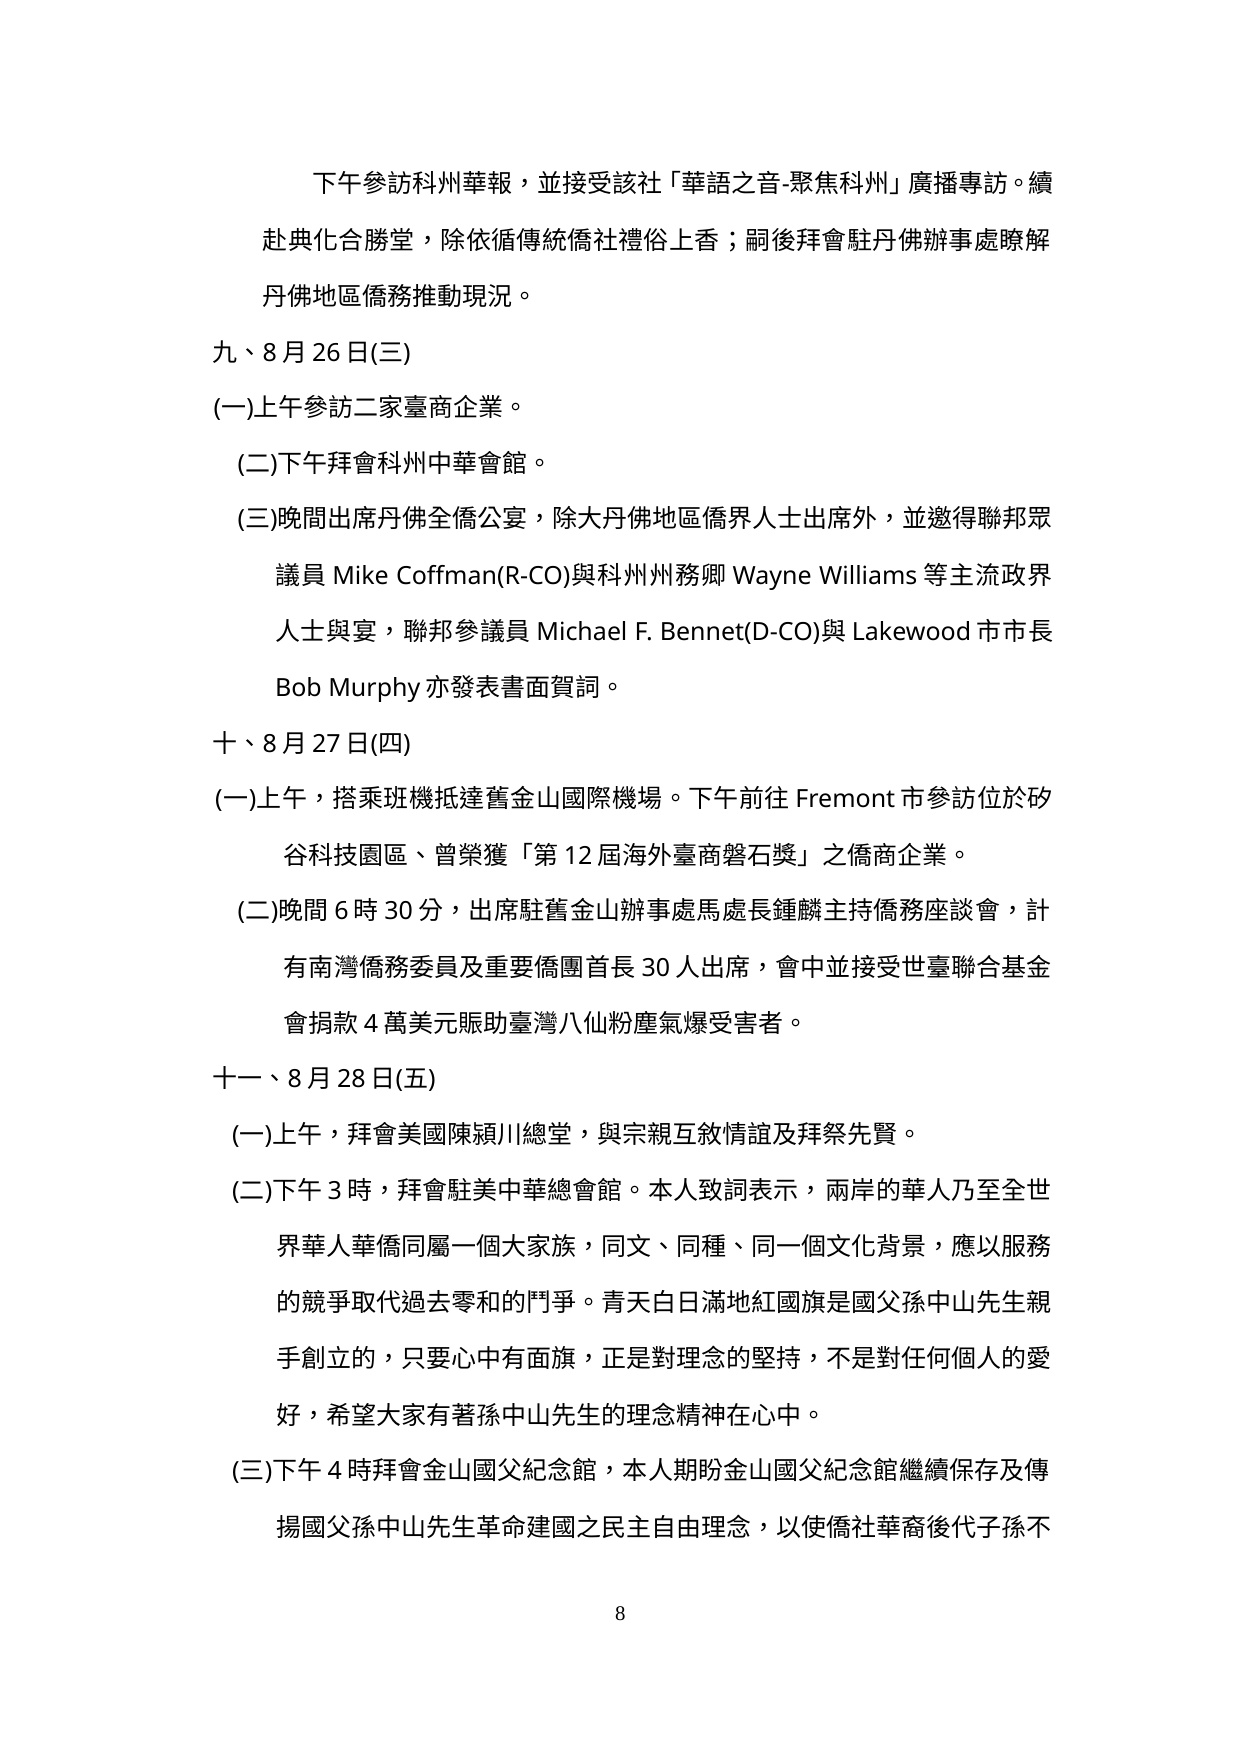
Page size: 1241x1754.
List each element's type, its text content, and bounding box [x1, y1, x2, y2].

text 下午參訪科州華報，並接受該社「華語之音-聚焦科州」廣播專訪。續赴典化合勝堂，除依循傳統僑社禮俗上香；嗣後拜會駐丹佛辦事處瞭解丹佛地區僑務推動現況。 [262, 163, 1053, 313]
text (一)上午，搭乘班機抵達舊金山國際機場。下午前往Fremont市參訪位於矽谷科技園區、曾榮獲「第12屆海外臺商磐石獎」之僑商企業。 [187, 778, 1053, 872]
text (三)晚間出席丹佛全僑公宴，除大丹佛地區僑界人士出席外，並邀得聯邦眾議員Mike Coffman(R-CO)與科州州務卿Wayne Williams等主流政界人士與宴，聯邦參議員Michael F. Bennet(D-CO)與Lakewood市市長Bob Murphy亦發表書面賀詞。 [237, 498, 1053, 704]
text 十、8月27日(四) [187, 723, 1053, 760]
text (二)下午拜會科州中華會館。 [237, 443, 1053, 480]
text (一)上午，拜會美國陳潁川總堂，與宗親互敘情誼及拜祭先賢。 [232, 1114, 1053, 1151]
text (一)上午參訪二家臺商企業。 [187, 387, 1053, 424]
text 十一、8月28日(五) [212, 1058, 1053, 1096]
text 九、8月26日(三) [187, 331, 1053, 369]
text (二)晚間6時30分，出席駐舊金山辦事處馬處長鍾麟主持僑務座談會，計有南灣僑務委員及重要僑團首長30人出席，會中並接受世臺聯合基金會捐款4萬美元賑助臺灣八仙粉塵氣爆受害者。 [237, 890, 1053, 1040]
text (二)下午3時，拜會駐美中華總會館。本人致詞表示，兩岸的華人乃至全世界華人華僑同屬一個大家族，同文、同種、同一個文化背景，應以服務的競爭取代過去零和的鬥爭。青天白日滿地紅國旗是國父孫中山先生親手創立的，只要心中有面旗，正是對理念的堅持，不是對任何個人的愛好，希望大家有著孫中山先生的理念精神在心中。 [232, 1169, 1053, 1432]
text (三)下午4時拜會金山國父紀念館，本人期盼金山國父紀念館繼續保存及傳揚國父孫中山先生革命建國之民主自由理念，以使僑社華裔後代子孫不 [232, 1450, 1053, 1544]
